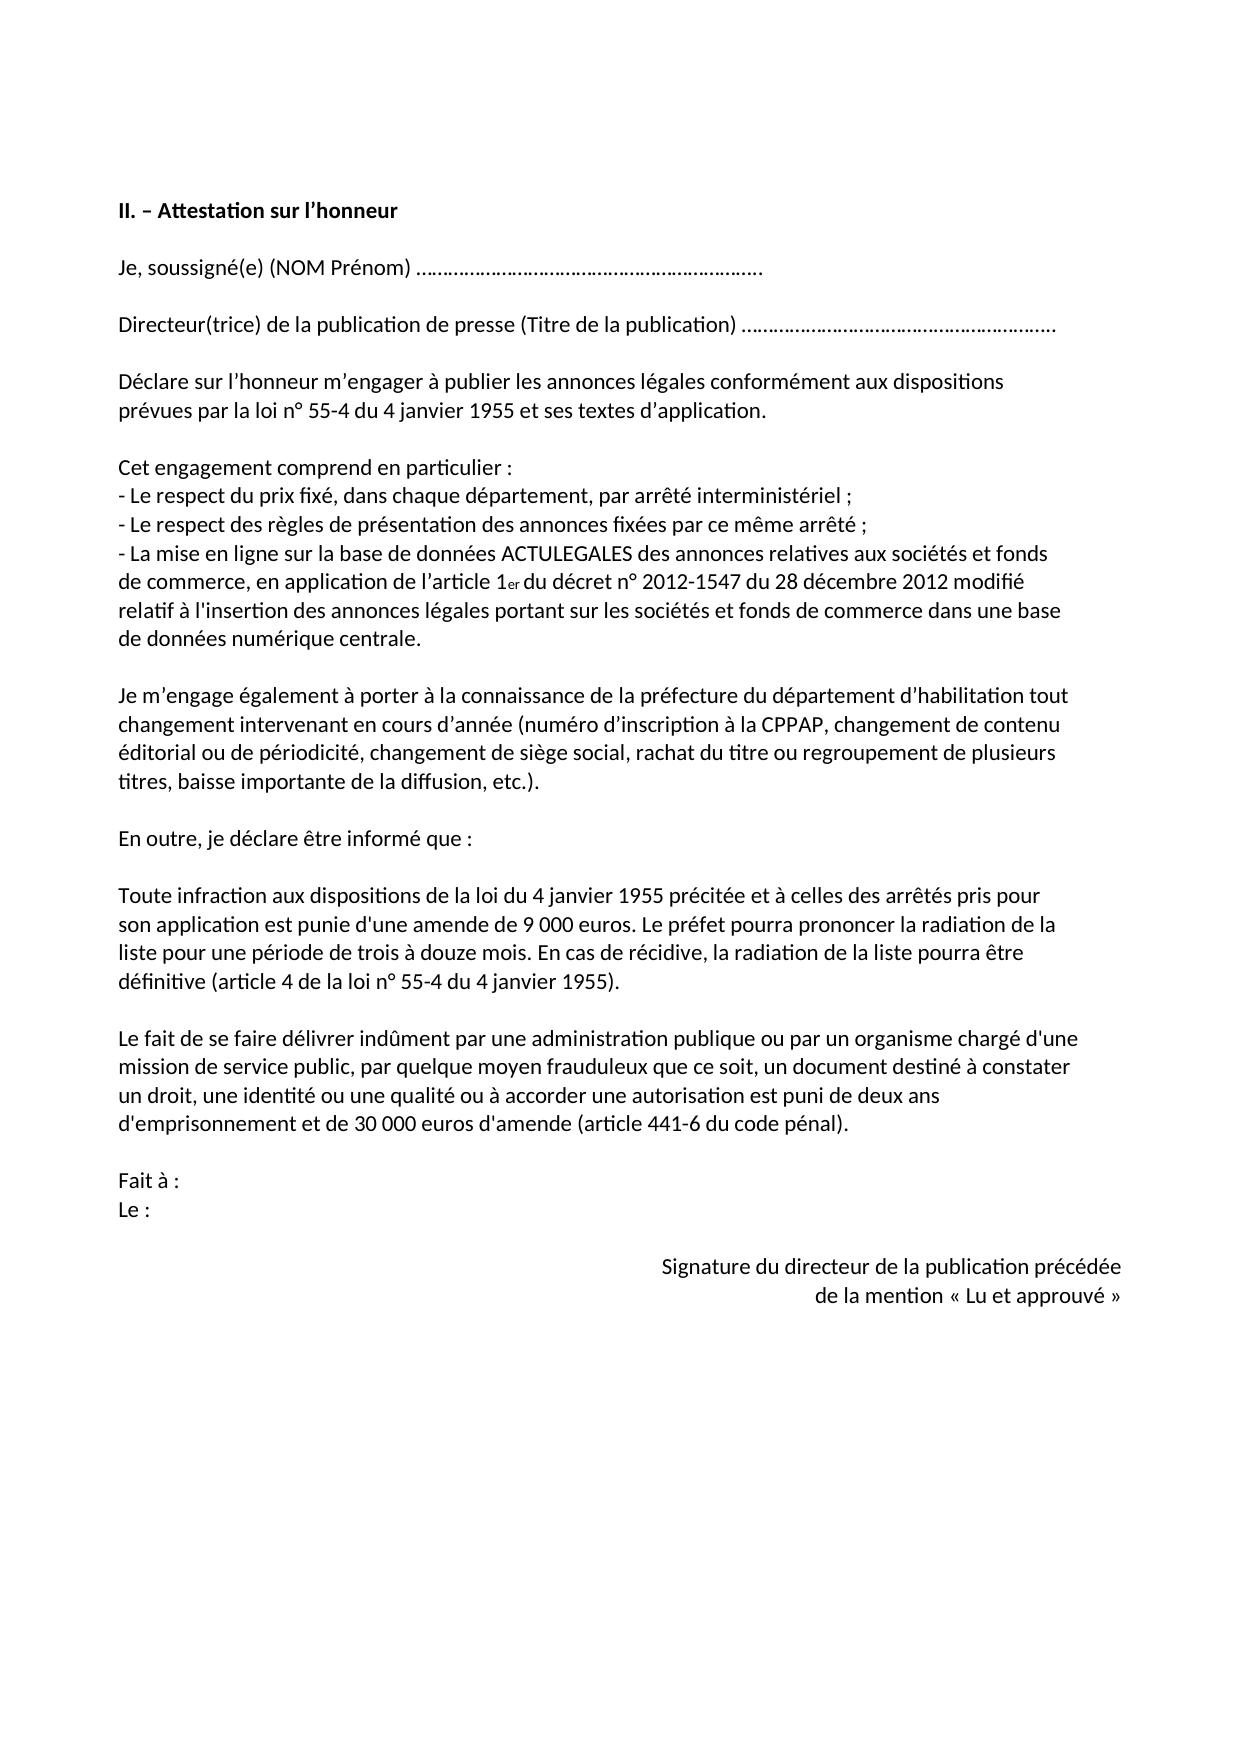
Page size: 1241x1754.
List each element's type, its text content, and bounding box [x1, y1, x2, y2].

text II. – Attestation sur l’honneur [118, 196, 1122, 224]
text Le : [118, 1195, 1122, 1223]
text Directeur(trice) de la publication de presse (Titre de la publication) ………………………………………………….. [118, 310, 1122, 339]
text éditorial ou de périodicité, changement de siège social, rachat du titre ou regroupement de plusieurs [118, 738, 1122, 767]
text Cet engagement comprend en particulier : [118, 453, 1122, 481]
text Toute infraction aux dispositions de la loi du 4 janvier 1955 précitée et à celles des arrêtés pris pour [118, 881, 1122, 909]
text liste pour une période de trois à douze mois. En cas de récidive, la radiation de la liste pourra être [118, 938, 1122, 967]
text titres, baisse importante de la diffusion, etc.). [118, 767, 1122, 795]
text d'emprisonnement et de 30 000 euros d'amende (article 441-6 du code pénal). [118, 1109, 1122, 1138]
text un droit, une identité ou une qualité ou à accorder une autorisation est puni de deux ans [118, 1081, 1122, 1109]
text de la mention « Lu et approuvé » [118, 1281, 1122, 1309]
text Déclare sur l’honneur m’engager à publier les annonces légales conformément aux dispositions [118, 367, 1122, 396]
text Je, soussigné(e) (NOM Prénom) ……………………………………………………….. [118, 253, 1122, 282]
text Le fait de se faire délivrer indûment par une administration publique ou par un organisme chargé d'une [118, 1024, 1122, 1052]
text Je m’engage également à porter à la connaissance de la préfecture du département d’habilitation tout [118, 681, 1122, 710]
text Signature du directeur de la publication précédée [118, 1252, 1122, 1281]
text Fait à : [118, 1166, 1122, 1195]
text de commerce, en application de l’article 1er du décret n° 2012-1547 du 28 décembre 2012 modifié [118, 567, 1122, 596]
text relatif à l'insertion des annonces légales portant sur les sociétés et fonds de commerce dans une base [118, 596, 1122, 624]
text de données numérique centrale. [118, 624, 1122, 653]
text prévues par la loi n° 55-4 du 4 janvier 1955 et ses textes d’application. [118, 396, 1122, 424]
text - Le respect des règles de présentation des annonces fixées par ce même arrêté ; [118, 510, 1122, 538]
text En outre, je déclare être informé que : [118, 824, 1122, 852]
text mission de service public, par quelque moyen frauduleux que ce soit, un document destiné à constater [118, 1052, 1122, 1081]
text son application est punie d'une amende de 9 000 euros. Le préfet pourra prononcer la radiation de la [118, 909, 1122, 938]
text changement intervenant en cours d’année (numéro d’inscription à la CPPAP, changement de contenu [118, 710, 1122, 738]
text - Le respect du prix fixé, dans chaque département, par arrêté interministériel ; [118, 481, 1122, 510]
text - La mise en ligne sur la base de données ACTULEGALES des annonces relatives aux sociétés et fonds [118, 538, 1122, 567]
text définitive (article 4 de la loi n° 55-4 du 4 janvier 1955). [118, 967, 1122, 995]
